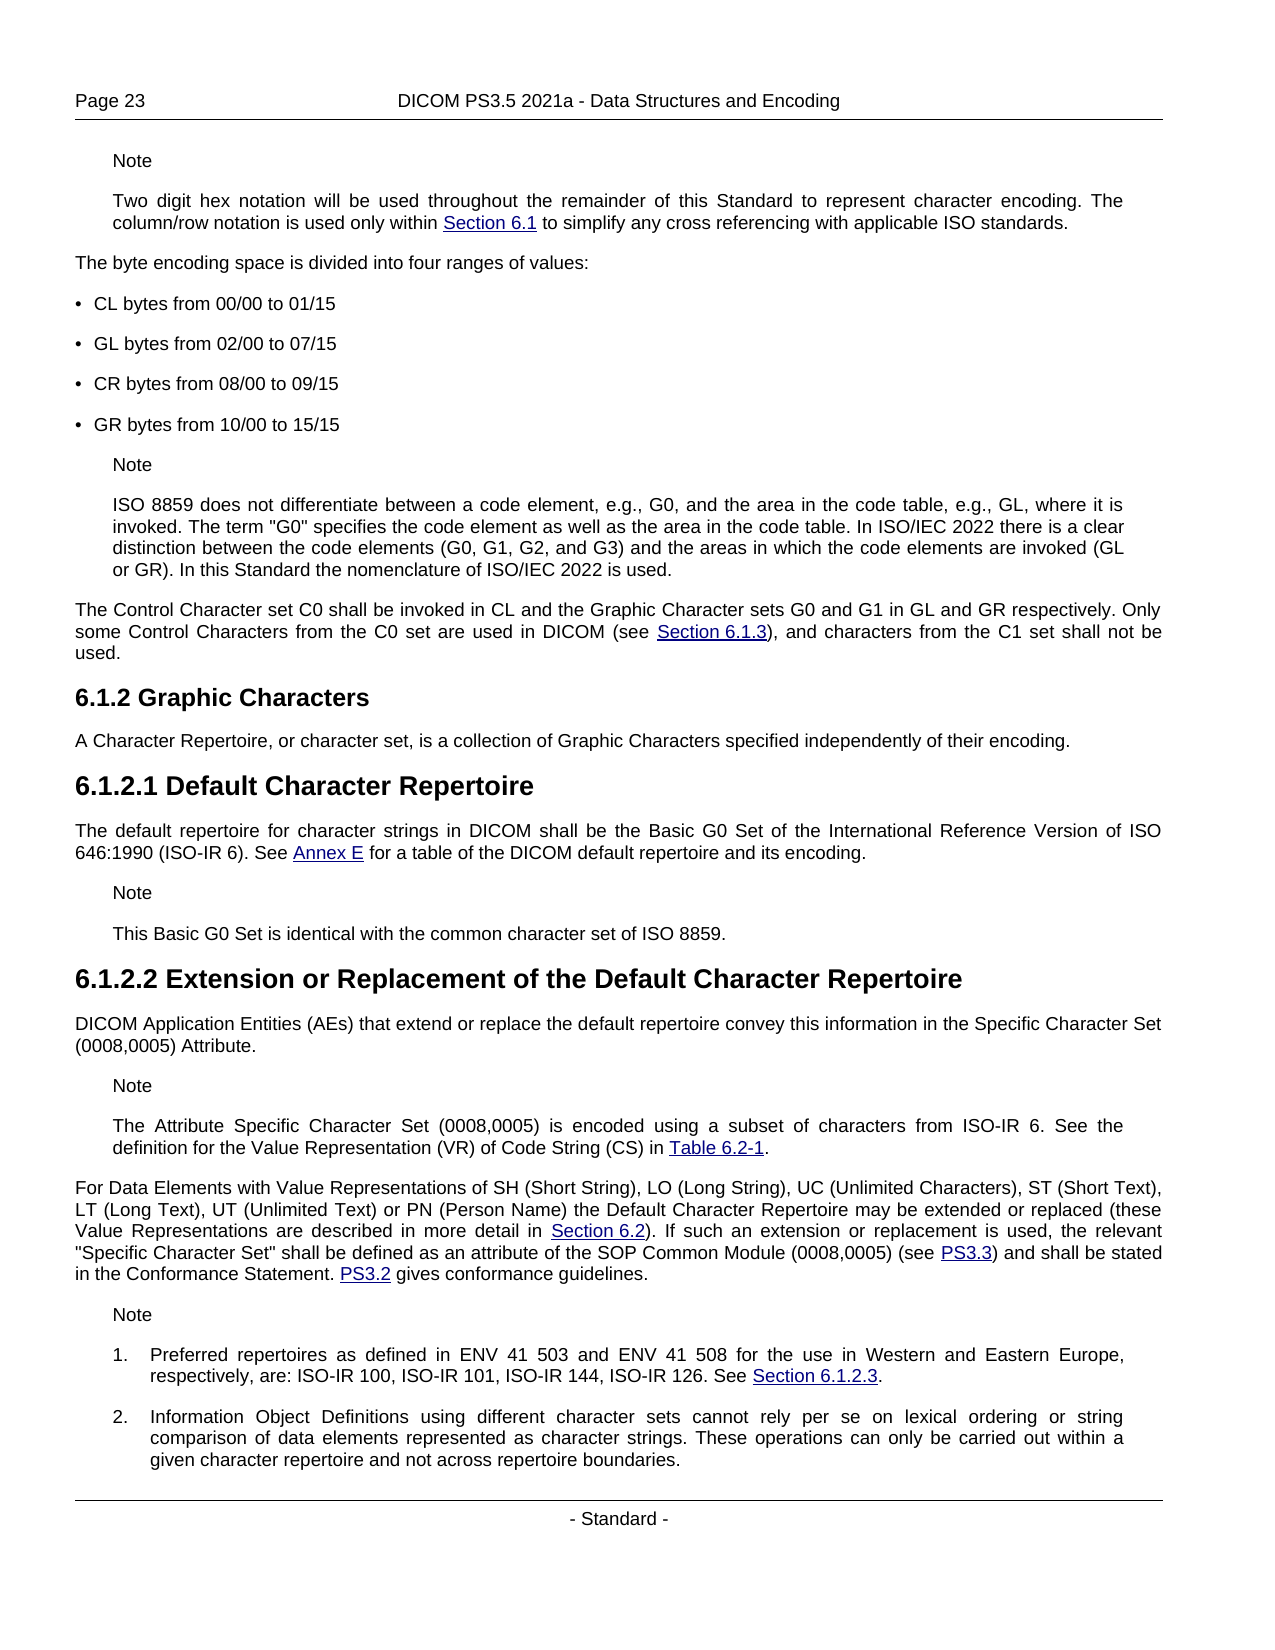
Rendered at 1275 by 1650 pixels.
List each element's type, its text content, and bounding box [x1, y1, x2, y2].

text DICOM Application Entities (AEs) that extend or replace the default repertoire convey this information in the Specific Character Set (0008,0005) Attribute. [75, 1013, 1162, 1056]
text Two digit hex notation will be used throughout the remainder of this Standard to represent character encoding. The column/row notation is used only within Section 6.1 to simplify any cross referencing with applicable ISO standards. [112, 190, 1125, 233]
text The Control Character set C0 shall be invoked in CL and the Graphic Character sets G0 and G1 in GL and GR respectively. Only some Control Characters from the C0 set are used in DICOM (see Section 6.1.3), and characters from the C1 set shall not be used. [75, 599, 1162, 664]
text 6.1.2 Graphic Characters [75, 682, 1162, 711]
text Note [112, 1303, 1125, 1325]
text A Character Repertoire, or character set, is a collection of Graphic Characters specified independently of their encoding. [75, 730, 1162, 752]
text Note [112, 454, 1125, 475]
text • CR bytes from 08/00 to 09/15 [75, 373, 1162, 395]
text • CL bytes from 00/00 to 01/15 [75, 292, 1162, 314]
text For Data Elements with Value Representations of SH (Short String), LO (Long String), UC (Unlimited Characters), ST (Short Text), LT (Long Text), UT (Unlimited Text) or PN (Person Name) the Default Character Repertoire may be extended or replaced (these Value Representations are described in more detail in Section 6.2). If such an extension or replacement is used, the relevant "Specific Character Set" shall be defined as an attribute of the SOP Common Module (0008,0005) (see PS3.3) and shall be stated in the Conformance Statement. PS3.2 gives conformance guidelines. [75, 1177, 1162, 1285]
text • GL bytes from 02/00 to 07/15 [75, 333, 1162, 354]
text The byte encoding space is divided into four ranges of values: [75, 252, 1162, 274]
text 2. Information Object Definitions using different character sets cannot rely per se on lexical ordering or string comparison of data elements represented as character strings. These operations can only be carried out within a given character repertoire and not across repertoire boundaries. [112, 1406, 1125, 1470]
text 6.1.2.2 Extension or Replacement of the Default Character Repertoire [75, 963, 1162, 994]
text ISO 8859 does not differentiate between a code element, e.g., G0, and the area in the code table, e.g., GL, where it is invoked. The term "G0" specifies the code element as well as the area in the code table. In ISO/IEC 2022 there is a clear distinction between the code elements (G0, G1, G2, and G3) and the areas in which the code elements are invoked (GL or GR). In this Standard the nomenclature of ISO/IEC 2022 is used. [112, 494, 1125, 580]
text Note [112, 150, 1125, 172]
text 1. Preferred repertoires as defined in ENV 41 503 and ENV 41 508 for the use in Western and Eastern Europe, respectively, are: ISO-IR 100, ISO-IR 101, ISO-IR 144, ISO-IR 126. See Section 6.1.2.3. [112, 1344, 1125, 1387]
text This Basic G0 Set is identical with the common character set of ISO 8859. [112, 922, 1125, 944]
text The default repertoire for character strings in DICOM shall be the Basic G0 Set of the International Reference Version of ISO 646:1990 (ISO-IR 6). See Annex E for a table of the DICOM default repertoire and its encoding. [75, 820, 1162, 863]
text Note [112, 1075, 1125, 1096]
text • GR bytes from 10/00 to 15/15 [75, 413, 1162, 435]
text 6.1.2.1 Default Character Repertoire [75, 770, 1162, 802]
text The Attribute Specific Character Set (0008,0005) is encoded using a subset of characters from ISO-IR 6. See the definition for the Value Representation (VR) of Code String (CS) in Table 6.2-1. [112, 1115, 1125, 1158]
text Note [112, 882, 1125, 904]
